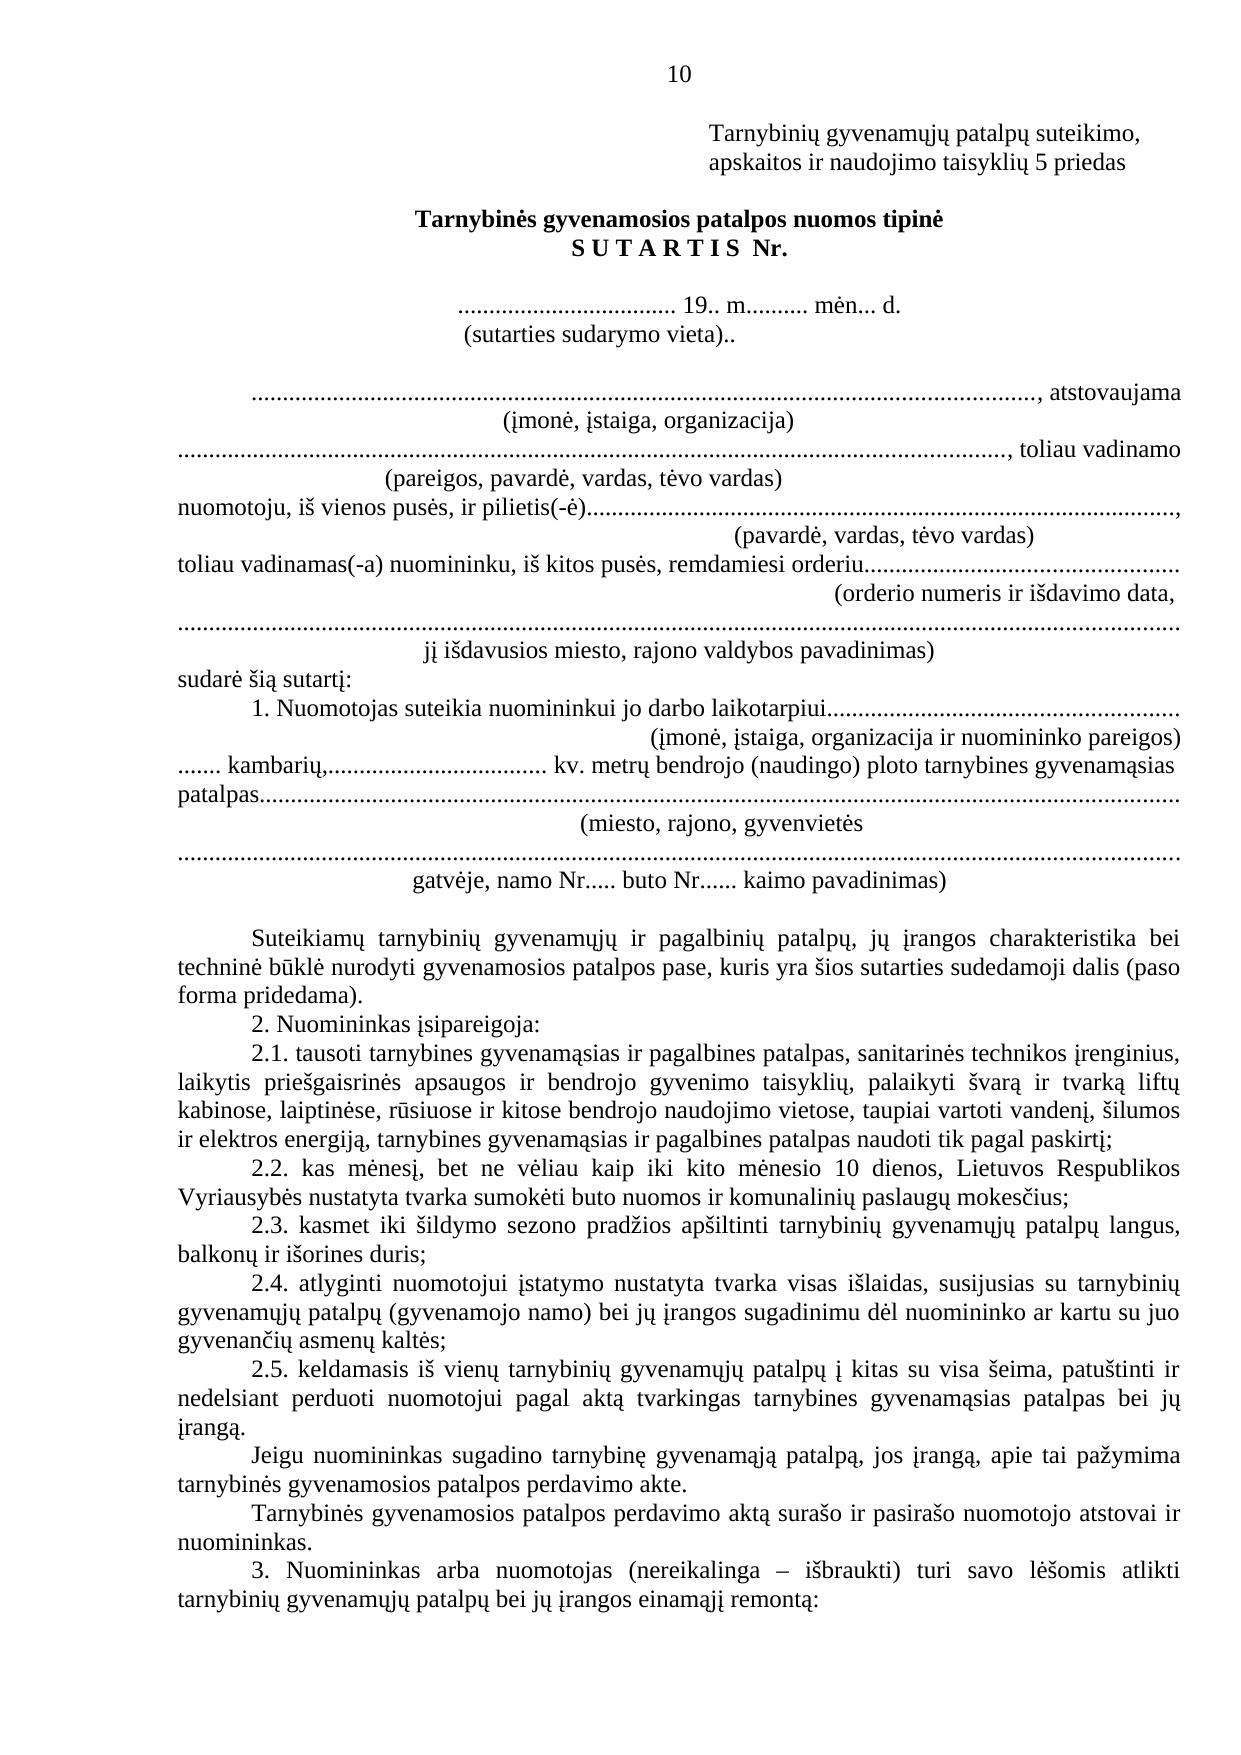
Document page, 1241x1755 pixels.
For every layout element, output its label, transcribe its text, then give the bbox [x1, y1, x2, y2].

text 2.5. keldamasis iš vienų tarnybinių gyvenamųjų patalpų į kitas su visa šeima, patuštinti ir nedelsiant perduoti nuomotojui pagal aktą tvarkingas tarnybines gyvenamąsias patalpas bei jų įrangą. [177, 1354, 1181, 1441]
text 2.2. kas mėnesį, bet ne vėliau kaip iki kito mėnesio 10 dienos, Lietuvos Respublikos Vyriausybės nustatyta tvarka sumokėti buto nuomos ir komunalinių paslaugų mokesčius; [177, 1153, 1181, 1211]
text , toliau vadinamo [177, 434, 1181, 463]
text 2.1. tausoti tarnybines gyvenamąsias ir pagalbines patalpas, sanitarinės technikos įrenginius, laikytis priešgaisrinės apsaugos ir bendrojo gyvenimo taisyklių, palaikyti švarą ir tvarką liftų kabinose, laiptinėse, rūsiuose ir kitose bendrojo naudojimo vietose, taupiai vartoti vandenį, šilumos ir elektros energiją, tarnybines gyvenamąsias ir pagalbines patalpas naudoti tik pagal paskirtį; [177, 1038, 1181, 1153]
text patalpas [177, 779, 1181, 808]
text Tarnybinės gyvenamosios patalpos perdavimo aktą surašo ir pasirašo nuomotojo atstovai ir nuomininkas. [177, 1498, 1181, 1556]
text apskaitos ir naudojimo taisyklių 5 priedas [177, 147, 1181, 176]
text 2. Nuomininkas įsipareigoja: [177, 1009, 1181, 1038]
text gatvėje, namo Nr..... buto Nr...... kaimo pavadinimas) [177, 866, 1181, 894]
text jį išdavusios miesto, rajono valdybos pavadinimas) [177, 636, 1181, 664]
text . [177, 837, 1181, 866]
text (orderio numeris ir išdavimo data, [177, 578, 1181, 607]
text 2.4. atlyginti nuomotojui įstatymo nustatyta tvarka visas išlaidas, susijusias su tarnybinių gyvenamųjų patalpų (gyvenamojo namo) bei jų įrangos sugadinimu dėl nuomininko ar kartu su juo gyvenančių asmenų kaltės; [177, 1268, 1181, 1354]
text toliau vadinamas(-a) nuomininku, iš kitos pusės, remdamiesi orderiu [177, 549, 1181, 578]
text (sutarties sudarymo vieta).. [177, 319, 1181, 348]
text Suteikiamų tarnybinių gyvenamųjų ir pagalbinių patalpų, jų įrangos charakteristika bei techninė būklė nurodyti gyvenamosios patalpos pase, kuris yra šios sutarties sudedamoji dalis (paso forma pridedama). [177, 923, 1181, 1009]
text (įmonė, įstaiga, organizacija) [177, 406, 1181, 434]
text , atstovaujama [177, 377, 1181, 406]
text sudarė šią sutartį: [177, 664, 1181, 693]
text (pareigos, pavardė, vardas, tėvo vardas) [177, 463, 1181, 492]
text 1. Nuomotojas suteikia nuomininkui jo darbo laikotarpiui [177, 693, 1181, 722]
text (įmonė, įstaiga, organizacija ir nuomininko pareigos) [177, 722, 1181, 751]
text Tarnybinių gyvenamųjų patalpų suteikimo, [709, 118, 1181, 147]
text 3. Nuomininkas arba nuomotojas (nereikalinga – išbraukti) turi savo lėšomis atlikti tarnybinių gyvenamųjų patalpų bei jų įrangos einamąjį remontą: [177, 1556, 1181, 1613]
text Jeigu nuomininkas sugadino tarnybinę gyvenamąją patalpą, jos įrangą, apie tai pažymima tarnybinės gyvenamosios patalpos perdavimo akte. [177, 1441, 1181, 1498]
text SUTARTIS Nr. [177, 233, 1181, 262]
text nuomotoju, iš vienos pusės, ir pilietis(-ė) , [177, 492, 1181, 521]
text ....... kambarių, kv. metrų bendrojo (naudingo) ploto tarnybines gyvenamąsias [177, 751, 1181, 779]
text ................................... 19.. m.......... mėn... d. [177, 291, 1181, 319]
text (miesto, rajono, gyvenvietės [177, 808, 1181, 837]
text 2.3. kasmet iki šildymo sezono pradžios apšiltinti tarnybinių gyvenamųjų patalpų langus, balkonų ir išorines duris; [177, 1211, 1181, 1268]
text Tarnybinės gyvenamosios patalpos nuomos tipinė [177, 204, 1181, 233]
text (pavardė, vardas, tėvo vardas) [177, 521, 1181, 549]
